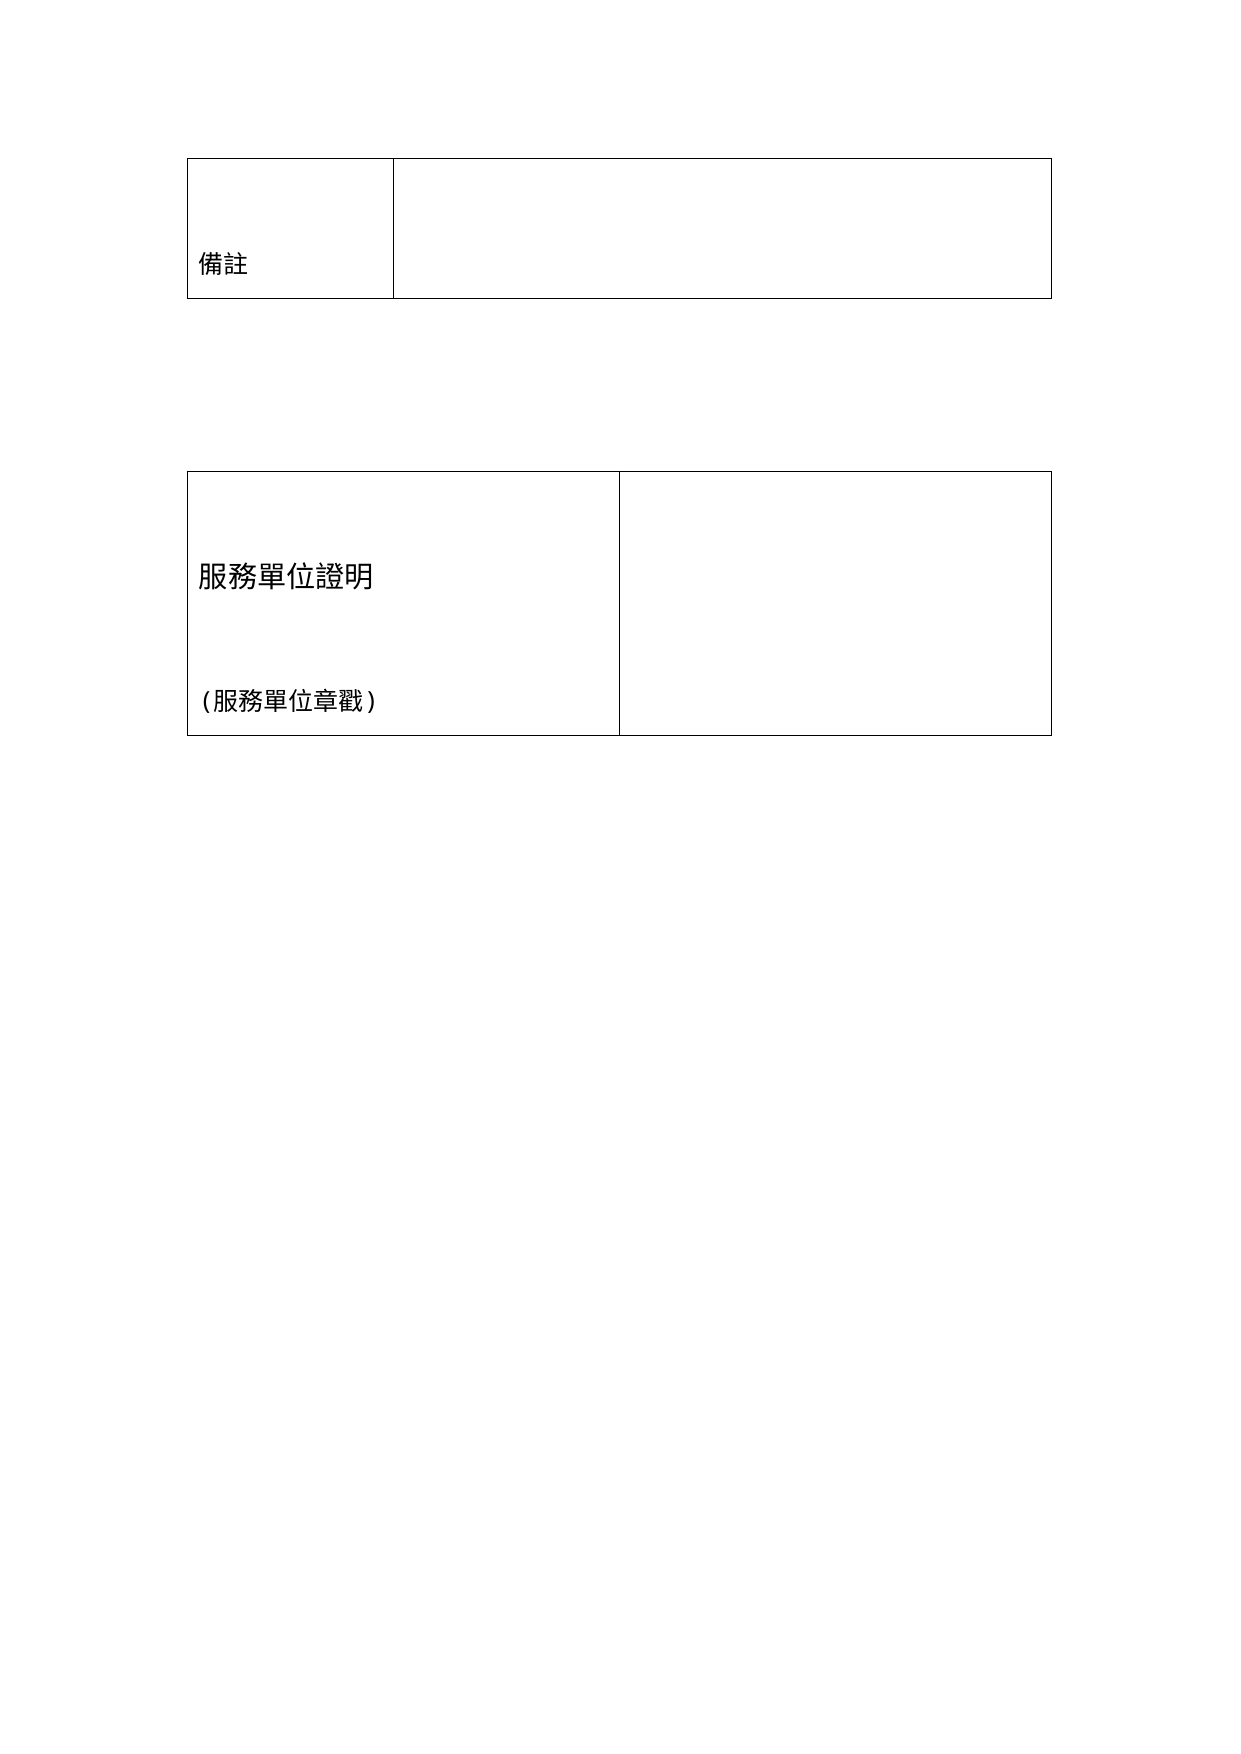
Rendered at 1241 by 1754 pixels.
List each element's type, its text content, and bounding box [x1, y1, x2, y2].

table_cell 備註 [188, 159, 393, 297]
table_cell [394, 159, 1051, 297]
table_header [620, 472, 1051, 735]
table_header 服務單位證明 (服務單位章戳) [188, 472, 619, 735]
